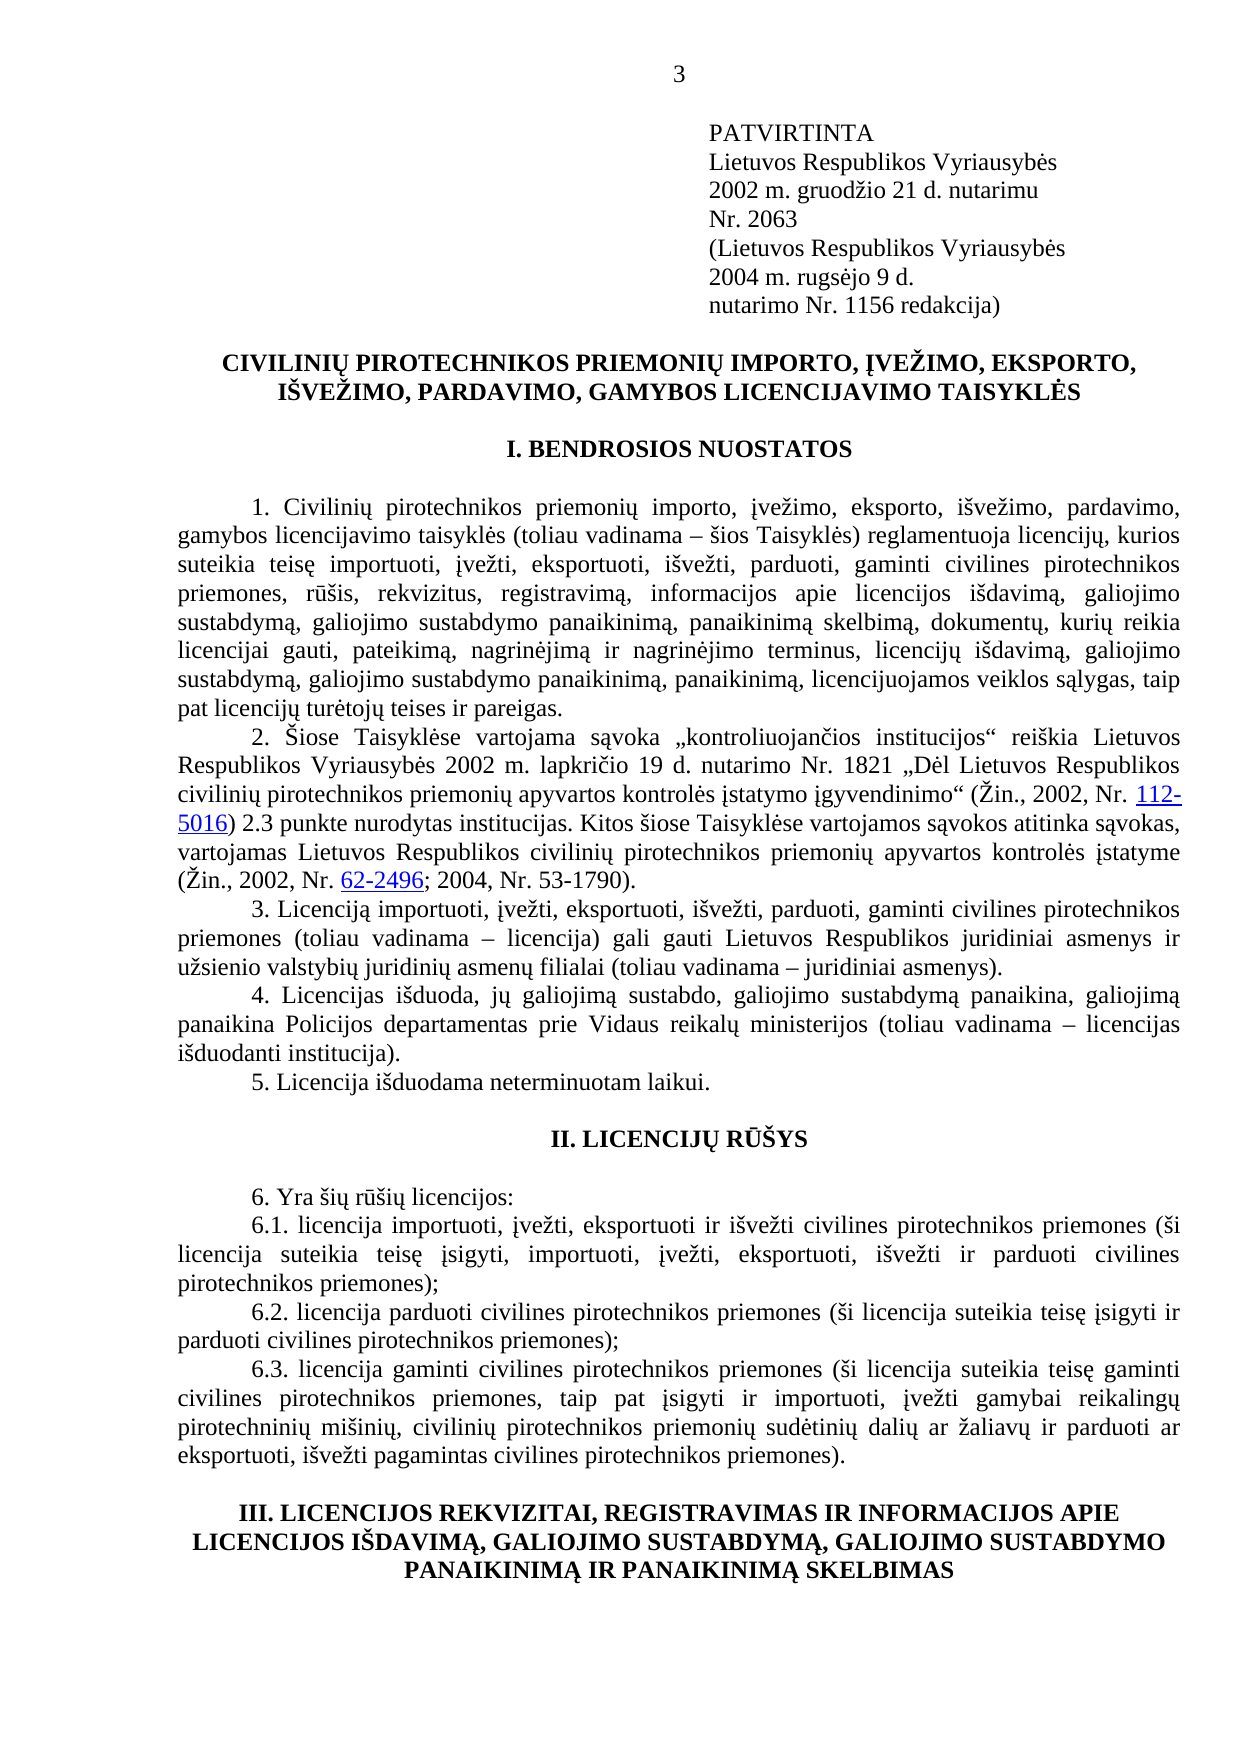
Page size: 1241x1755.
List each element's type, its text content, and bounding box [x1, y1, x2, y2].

text 2004 m. rugsėjo 9 d. [177, 262, 1181, 291]
text Lietuvos Respublikos Vyriausybės [177, 147, 1181, 176]
text CIVILINIŲ PIROTECHNIKOS PRIEMONIŲ IMPORTO, ĮVEŽIMO, EKSPORTO, IŠVEŽIMO, PARDAVIMO, GAMYBOS LICENCIJAVIMO TAISYKLĖS [177, 348, 1181, 406]
text 5. Licencija išduodama neterminuotam laikui. [177, 1067, 1181, 1096]
text 6.2. licencija parduoti civilines pirotechnikos priemones (ši licencija suteikia teisę įsigyti ir parduoti civilines pirotechnikos priemones); [177, 1297, 1181, 1354]
text 3. Licenciją importuoti, įvežti, eksportuoti, išvežti, parduoti, gaminti civilines pirotechnikos priemones (toliau vadinama – licencija) gali gauti Lietuvos Respublikos juridiniai asmenys ir užsienio valstybių juridinių asmenų filialai (toliau vadinama – juridiniai asmenys). [177, 894, 1181, 981]
text 2. Šiose Taisyklėse vartojama sąvoka „kontroliuojančios institucijos“ reiškia Lietuvos Respublikos Vyriausybės 2002 m. lapkričio 19 d. nutarimo Nr. 1821 „Dėl Lietuvos Respublikos civilinių pirotechnikos priemonių apyvartos kontrolės įstatymo įgyvendinimo“ (Žin., 2002, Nr. 112-5016) 2.3 punkte nurodytas institucijas. Kitos šiose Taisyklėse vartojamos sąvokos atitinka sąvokas, vartojamas Lietuvos Respublikos civilinių pirotechnikos priemonių apyvartos kontrolės įstatyme (Žin., 2002, Nr. 62-2496; 2004, Nr. 53-1790). [177, 722, 1181, 894]
text II. LICENCIJŲ RŪŠYS [177, 1124, 1181, 1153]
text 2002 m. gruodžio 21 d. nutarimu [177, 176, 1181, 204]
text Nr. 2063 [177, 204, 1181, 233]
text 6.1. licencija importuoti, įvežti, eksportuoti ir išvežti civilines pirotechnikos priemones (ši licencija suteikia teisę įsigyti, importuoti, įvežti, eksportuoti, išvežti ir parduoti civilines pirotechnikos priemones); [177, 1211, 1181, 1297]
text III. LICENCIJOS REKVIZITAI, REGISTRAVIMAS IR INFORMACIJOS APIE LICENCIJOS IŠDAVIMĄ, GALIOJIMO SUSTABDYMĄ, GALIOJIMO SUSTABDYMO PANAIKINIMĄ IR PANAIKINIMĄ SKELBIMAS [177, 1498, 1181, 1584]
text nutarimo Nr. 1156 redakcija) [177, 291, 1181, 319]
text 6. Yra šių rūšių licencijos: [177, 1182, 1181, 1211]
text 4. Licencijas išduoda, jų galiojimą sustabdo, galiojimo sustabdymą panaikina, galiojimą panaikina Policijos departamentas prie Vidaus reikalų ministerijos (toliau vadinama – licencijas išduodanti institucija). [177, 981, 1181, 1067]
text (Lietuvos Respublikos Vyriausybės [177, 233, 1181, 262]
text 1. Civilinių pirotechnikos priemonių importo, įvežimo, eksporto, išvežimo, pardavimo, gamybos licencijavimo taisyklės (toliau vadinama – šios Taisyklės) reglamentuoja licencijų, kurios suteikia teisę importuoti, įvežti, eksportuoti, išvežti, parduoti, gaminti civilines pirotechnikos priemones, rūšis, rekvizitus, registravimą, informacijos apie licencijos išdavimą, galiojimo sustabdymą, galiojimo sustabdymo panaikinimą, panaikinimą skelbimą, dokumentų, kurių reikia licencijai gauti, pateikimą, nagrinėjimą ir nagrinėjimo terminus, licencijų išdavimą, galiojimo sustabdymą, galiojimo sustabdymo panaikinimą, panaikinimą, licencijuojamos veiklos sąlygas, taip pat licencijų turėtojų teises ir pareigas. [177, 492, 1181, 722]
text I. BENDROSIOS NUOSTATOS [177, 434, 1181, 463]
text PATVIRTINTA [709, 118, 1181, 147]
text 6.3. licencija gaminti civilines pirotechnikos priemones (ši licencija suteikia teisę gaminti civilines pirotechnikos priemones, taip pat įsigyti ir importuoti, įvežti gamybai reikalingų pirotechninių mišinių, civilinių pirotechnikos priemonių sudėtinių dalių ar žaliavų ir parduoti ar eksportuoti, išvežti pagamintas civilines pirotechnikos priemones). [177, 1354, 1181, 1469]
